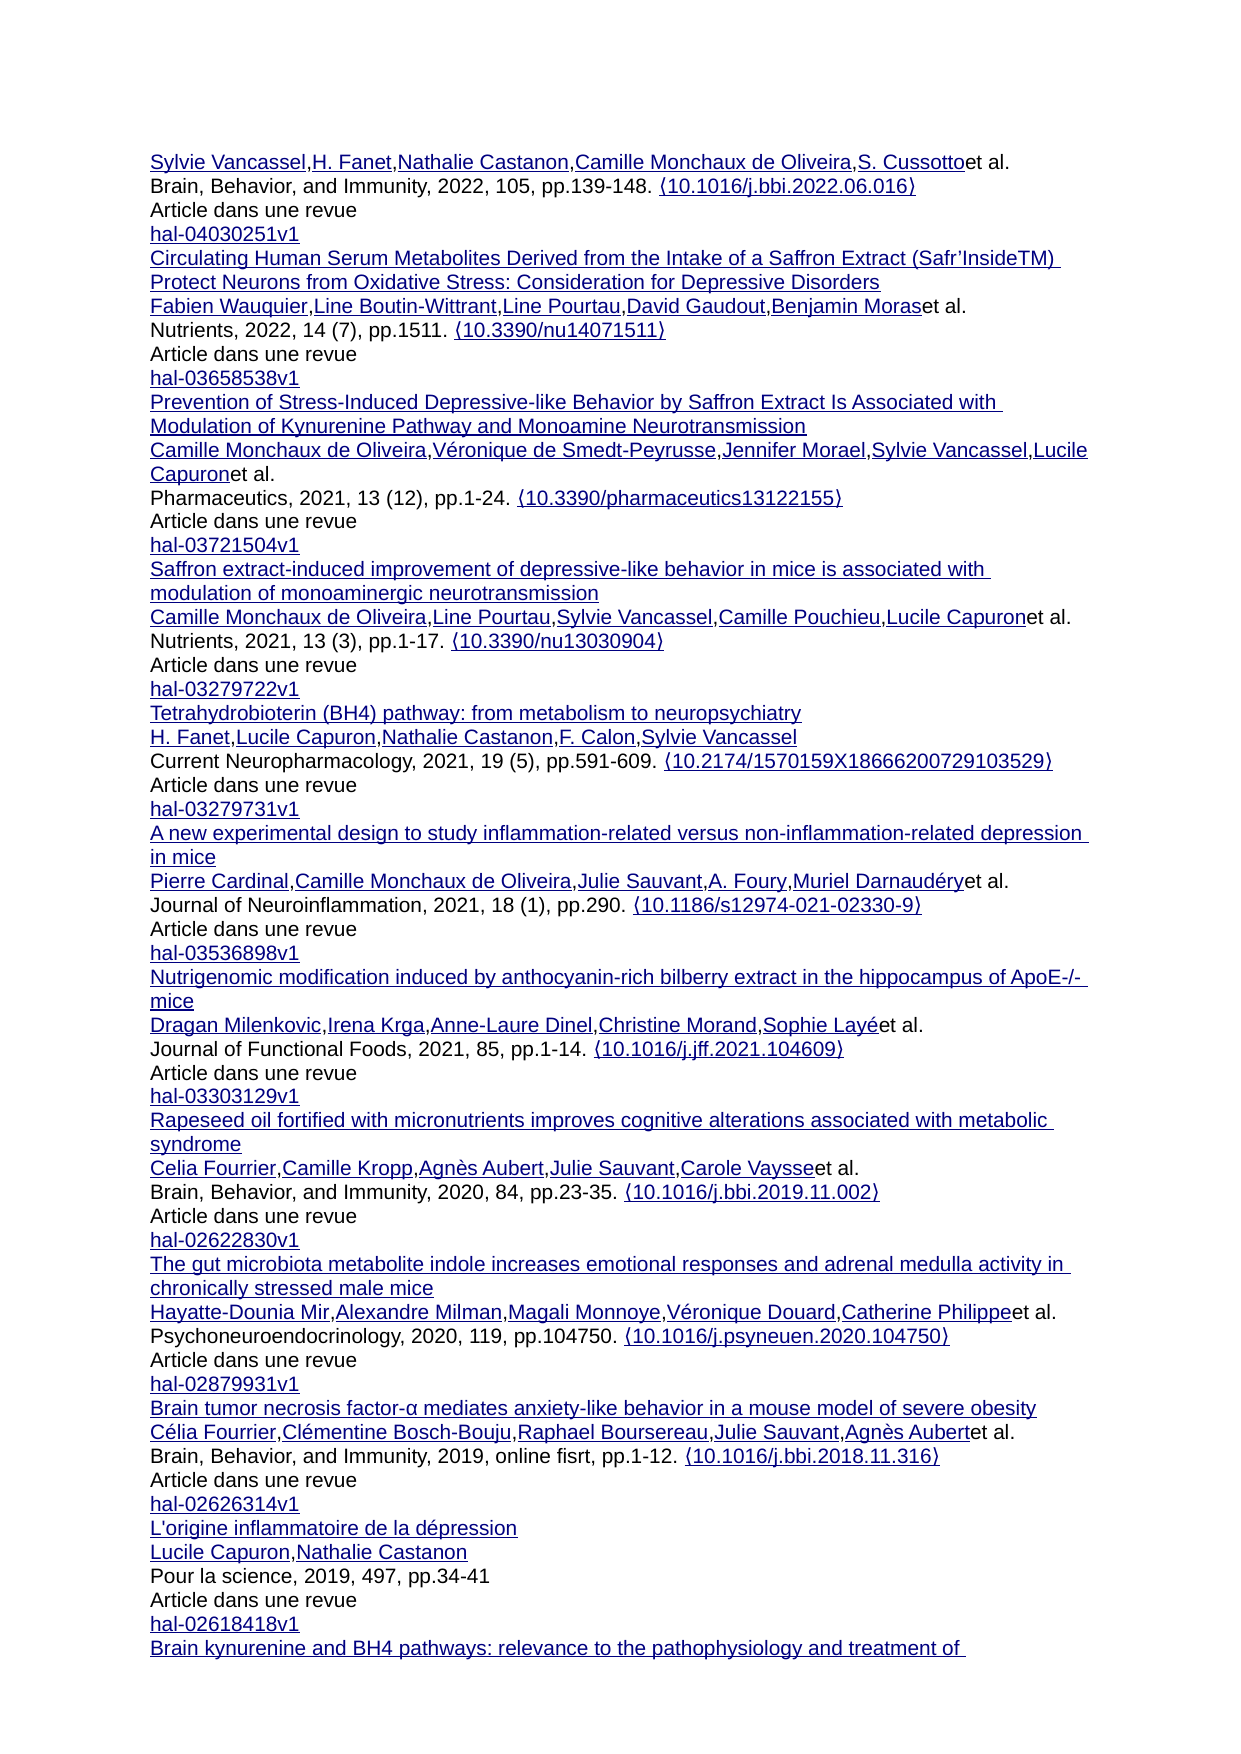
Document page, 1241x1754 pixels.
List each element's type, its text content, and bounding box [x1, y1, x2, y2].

table_cell The gut microbiota metabolite indole increases emotional responses and adrenal medulla activity in chronically stressed male mice Hayatte-Dounia Mir,Alexandre Milman,Magali Monnoye,Véronique Douard,Catherine Philippeet al. Psychoneuroendocrinology, 2020, 119, pp.104750. ⟨10.1016/j.psyneuen.2020.104750⟩ Article dans une revue hal-02879931v1 [150, 1252, 1090, 1396]
table_cell Circulating Human Serum Metabolites Derived from the Intake of a Saffron Extract (Safr’InsideTM) Protect Neurons from Oxidative Stress: Consideration for Depressive Disorders Fabien Wauquier,Line Boutin-Wittrant,Line Pourtau,David Gaudout,Benjamin Moraset al. Nutrients, 2022, 14 (7), pp.1511. ⟨10.3390/nu14071511⟩ Article dans une revue hal-03658538v1 [150, 246, 1090, 389]
table_cell Brain tumor necrosis factor-α mediates anxiety-like behavior in a mouse model of severe obesity Célia Fourrier,Clémentine Bosch-Bouju,Raphael Boursereau,Julie Sauvant,Agnès Aubertet al. Brain, Behavior, and Immunity, 2019, online fisrt, pp.1-12. ⟨10.1016/j.bbi.2018.11.316⟩ Article dans une revue hal-02626314v1 [150, 1396, 1090, 1516]
table_cell Prevention of Stress-Induced Depressive-like Behavior by Saffron Extract Is Associated with Modulation of Kynurenine Pathway and Monoamine Neurotransmission Camille Monchaux de Oliveira,Véronique de Smedt-Peyrusse,Jennifer Morael,Sylvie Vancassel,Lucile Capuronet al. Pharmaceutics, 2021, 13 (12), pp.1-24. ⟨10.3390/pharmaceutics13122155⟩ Article dans une revue hal-03721504v1 [150, 390, 1090, 557]
table_cell Rapeseed oil fortified with micronutrients improves cognitive alterations associated with metabolic syndrome Celia Fourrier,Camille Kropp,Agnès Aubert,Julie Sauvant,Carole Vaysseet al. Brain, Behavior, and Immunity, 2020, 84, pp.23-35. ⟨10.1016/j.bbi.2019.11.002⟩ Article dans une revue hal-02622830v1 [150, 1108, 1090, 1252]
table_cell Saffron extract-induced improvement of depressive-like behavior in mice is associated with modulation of monoaminergic neurotransmission Camille Monchaux de Oliveira,Line Pourtau,Sylvie Vancassel,Camille Pouchieu,Lucile Capuronet al. Nutrients, 2021, 13 (3), pp.1-17. ⟨10.3390/nu13030904⟩ Article dans une revue hal-03279722v1 [150, 557, 1090, 701]
table_cell Brain kynurenine and BH4 pathways: relevance to the pathophysiology and treatment of [150, 1635, 1090, 1659]
table_cell Nutrigenomic modification induced by anthocyanin-rich bilberry extract in the hippocampus of ApoE-/- mice Dragan Milenkovic,Irena Krga,Anne-Laure Dinel,Christine Morand,Sophie Layéet al. Journal of Functional Foods, 2021, 85, pp.1-14. ⟨10.1016/j.jff.2021.104609⟩ Article dans une revue hal-03303129v1 [150, 965, 1090, 1108]
table_cell Tetrahydrobioterin (BH4) pathway: from metabolism to neuropsychiatry H. Fanet,Lucile Capuron,Nathalie Castanon,F. Calon,Sylvie Vancassel Current Neuropharmacology, 2021, 19 (5), pp.591-609. ⟨10.2174/1570159X18666200729103529⟩ Article dans une revue hal-03279731v1 [150, 701, 1090, 821]
table_cell L'origine inflammatoire de la dépression Lucile Capuron,Nathalie Castanon Pour la science, 2019, 497, pp.34-41 Article dans une revue hal-02618418v1 [150, 1516, 1090, 1635]
table_cell Sylvie Vancassel,H. Fanet,Nathalie Castanon,Camille Monchaux de Oliveira,S. Cussottoet al. Brain, Behavior, and Immunity, 2022, 105, pp.139-148. ⟨10.1016/j.bbi.2022.06.016⟩ Article dans une revue hal-04030251v1 [150, 150, 1090, 246]
table_cell A new experimental design to study inflammation-related versus non-inflammation-related depression in mice Pierre Cardinal,Camille Monchaux de Oliveira,Julie Sauvant,A. Foury,Muriel Darnaudéryet al. Journal of Neuroinflammation, 2021, 18 (1), pp.290. ⟨10.1186/s12974-021-02330-9⟩ Article dans une revue hal-03536898v1 [150, 821, 1090, 964]
